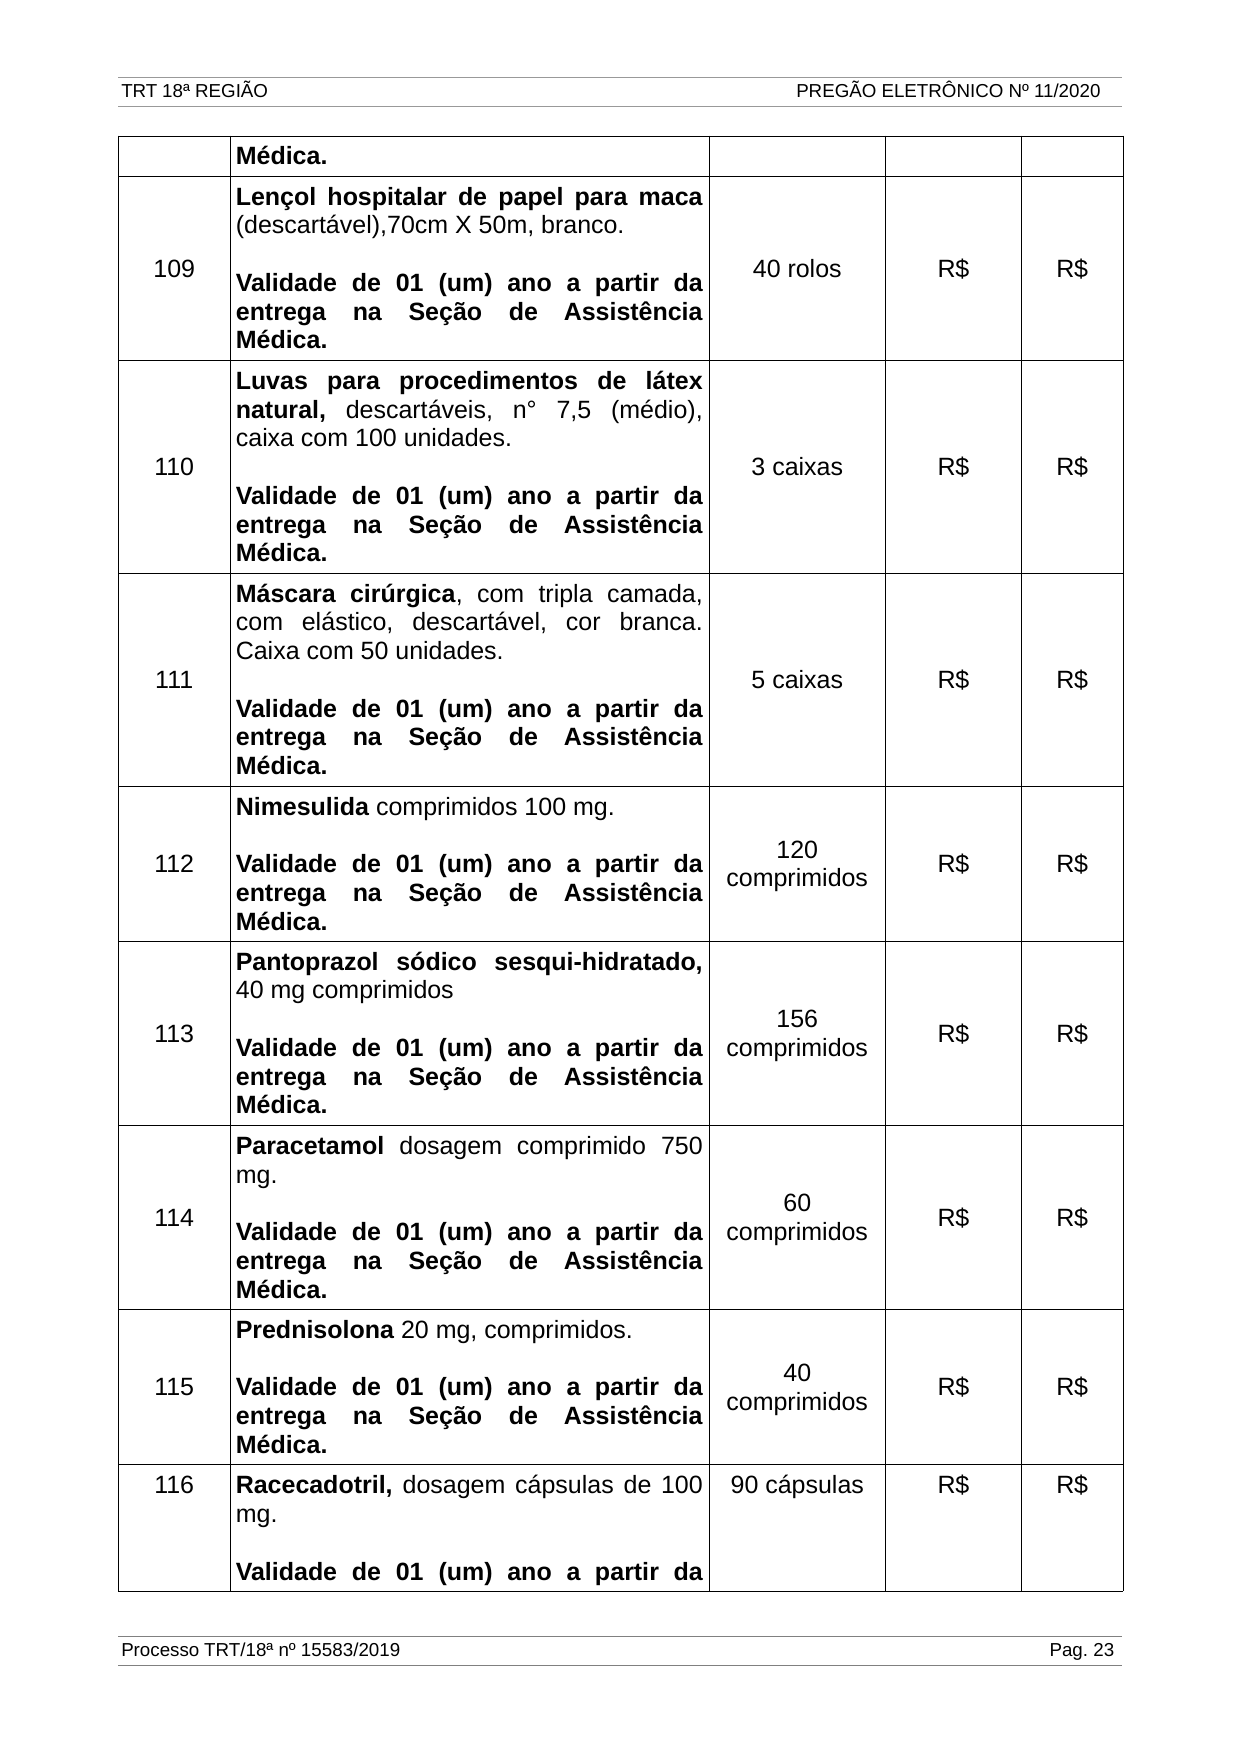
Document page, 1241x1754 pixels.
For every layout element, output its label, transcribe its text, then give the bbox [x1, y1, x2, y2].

table_cell 60 comprimidos [710, 1126, 885, 1309]
table_cell [710, 137, 885, 176]
table_header R$ [886, 361, 1021, 573]
table_header Luvas para procedimentos de látex natural, descartáveis, n° 7,5 (médio), caixa com 100 unidades. Validade de 01 (um) ano a partir da entrega na Seção de Assistência Médica. [231, 361, 709, 573]
table_cell 5 caixas [710, 574, 885, 786]
table_cell R$ [1022, 942, 1123, 1125]
table_cell 90 cápsulas [710, 1465, 885, 1591]
table_cell 116 [119, 1465, 230, 1591]
table_cell 40 rolos [710, 177, 885, 360]
table_cell Racecadotril, dosagem cápsulas de 100 mg. Validade de 01 (um) ano a partir da [231, 1465, 709, 1591]
table_header R$ [1022, 361, 1123, 573]
table_cell R$ [886, 1310, 1021, 1464]
table_cell Prednisolona 20 mg, comprimidos. Validade de 01 (um) ano a partir da entrega na Seção de Assistência Médica. [231, 1310, 709, 1464]
table_cell Nimesulida comprimidos 100 mg. Validade de 01 (um) ano a partir da entrega na Seção de Assistência Médica. [231, 787, 709, 941]
table_cell 40 comprimidos [710, 1310, 885, 1464]
table_cell R$ [886, 1126, 1021, 1309]
table_cell [1022, 137, 1123, 176]
table_cell R$ [886, 574, 1021, 786]
table_cell 115 [119, 1310, 230, 1464]
table_cell R$ [886, 177, 1021, 360]
table_cell [886, 137, 1021, 176]
table_cell 114 [119, 1126, 230, 1309]
table_header 110 [119, 361, 230, 573]
table_cell Máscara cirúrgica, com tripla camada, com elástico, descartável, cor branca. Caixa com 50 unidades. Validade de 01 (um) ano a partir da entrega na Seção de Assistência Médica. [231, 574, 709, 786]
table_cell Pantoprazol sódico sesqui-hidratado, 40 mg comprimidos Validade de 01 (um) ano a partir da entrega na Seção de Assistência Médica. [231, 942, 709, 1125]
table_cell Médica. [231, 137, 709, 176]
table_cell Lençol hospitalar de papel para maca (descartável),70cm X 50m, branco. Validade de 01 (um) ano a partir da entrega na Seção de Assistência Médica. [231, 177, 709, 360]
table_cell 113 [119, 942, 230, 1125]
table_header 3 caixas [710, 361, 885, 573]
table_cell R$ [886, 1465, 1021, 1591]
table_cell 109 [119, 177, 230, 360]
table_cell Paracetamol dosagem comprimido 750 mg. Validade de 01 (um) ano a partir da entrega na Seção de Assistência Médica. [231, 1126, 709, 1309]
table_cell R$ [1022, 787, 1123, 941]
table_cell 156 comprimidos [710, 942, 885, 1125]
table_cell 120 comprimidos [710, 787, 885, 941]
table_cell 111 [119, 574, 230, 786]
table_cell R$ [1022, 1465, 1123, 1591]
table_cell R$ [1022, 574, 1123, 786]
table_cell 112 [119, 787, 230, 941]
table_cell R$ [1022, 177, 1123, 360]
table_cell R$ [1022, 1126, 1123, 1309]
table_cell [119, 137, 230, 176]
table_cell R$ [1022, 1310, 1123, 1464]
table_cell R$ [886, 942, 1021, 1125]
table_cell R$ [886, 787, 1021, 941]
